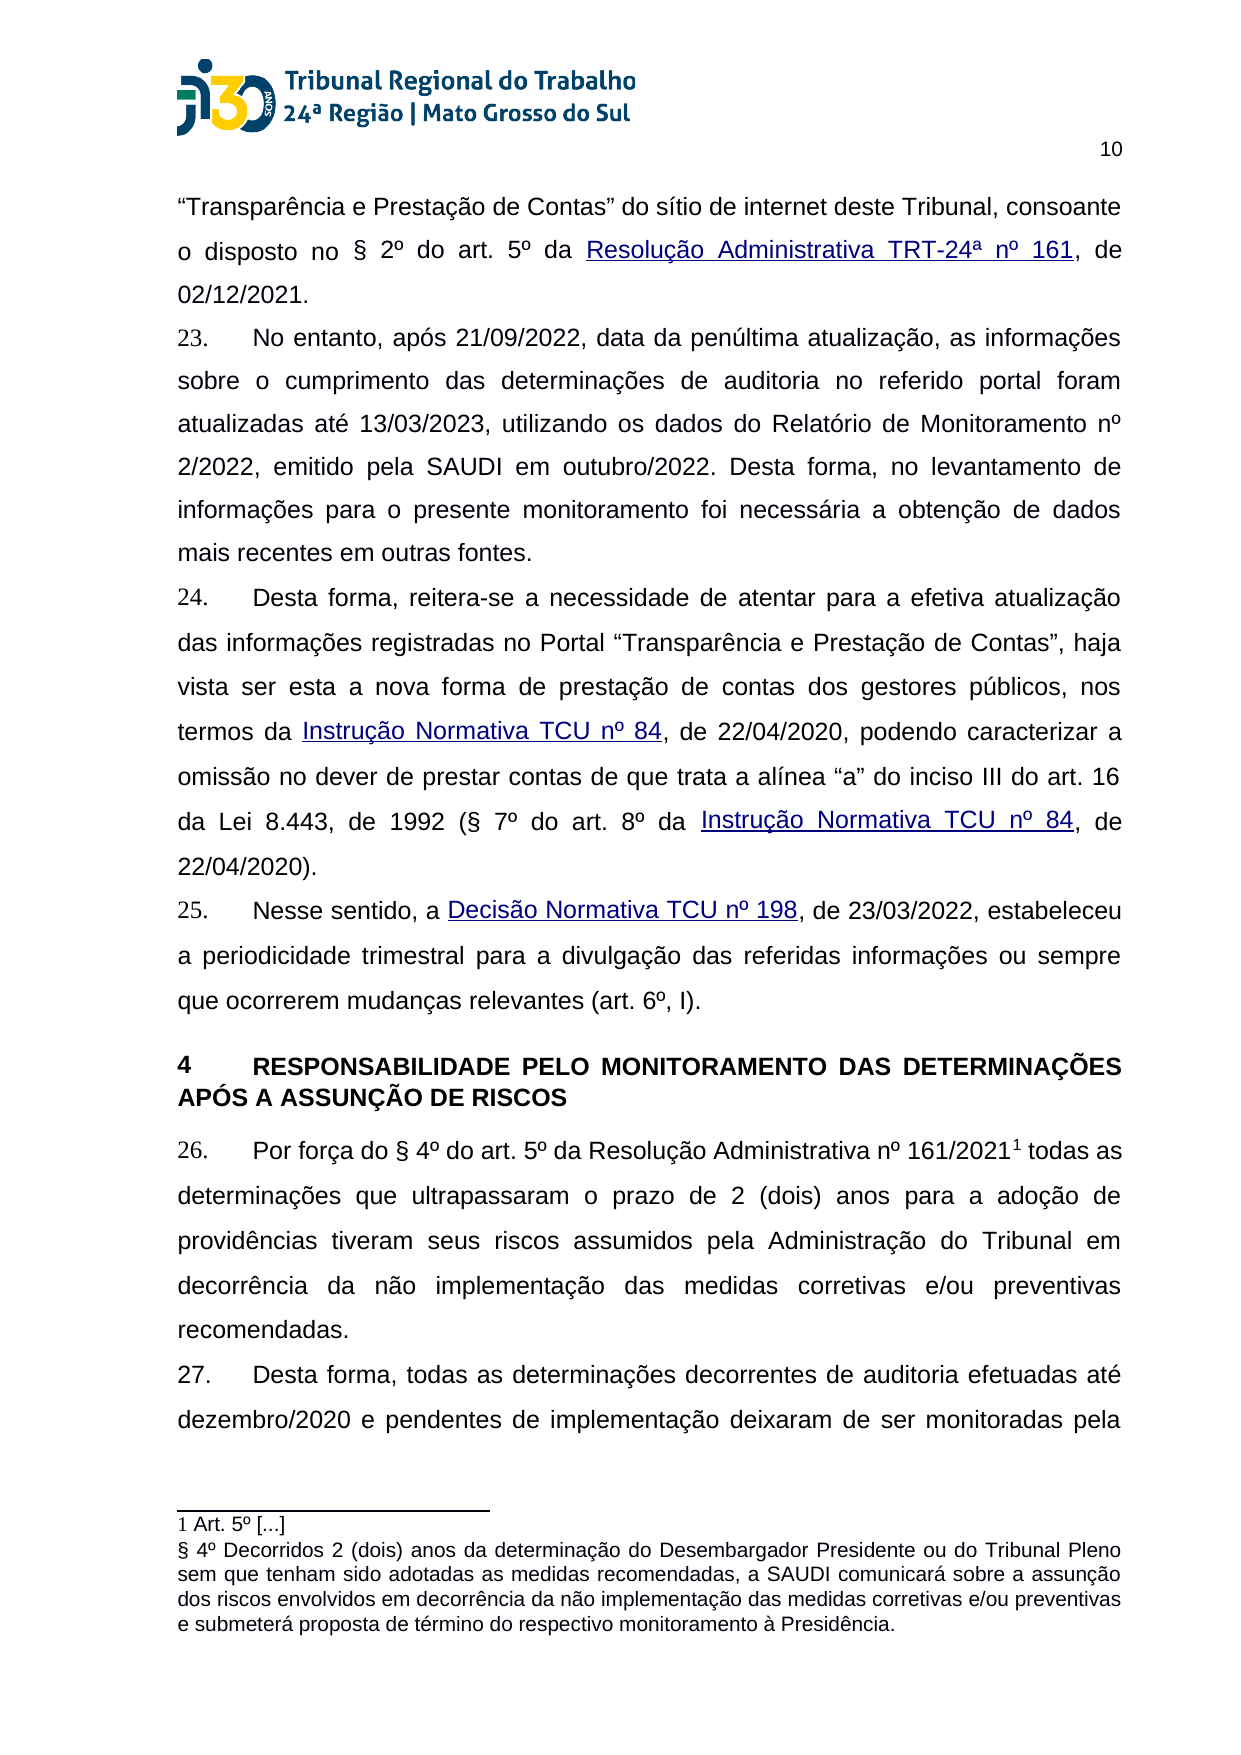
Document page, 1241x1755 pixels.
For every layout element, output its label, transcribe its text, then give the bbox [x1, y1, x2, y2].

list Desta forma, reitera-se a necessidade de atentar para a efetiva atualização das informações registradas no Portal “Transparência e Prestação de Contas”, haja vista ser esta a nova forma de prestação de contas dos gestores públicos, nos termos da Instrução Normativa TCU nº 84, de 22/04/2020, podendo caracterizar a omissão no dever de prestar contas de que trata a alínea “a” do inciso III do art. 16 da Lei 8.443, de 1992 (§ 7º do art. 8º da Instrução Normativa TCU nº 84, de 22/04/2020). [177, 582, 1122, 880]
subtitle § 4º Decorridos 2 (dois) anos da determinação do Desembargador Presidente ou do Tribunal Pleno sem que tenham sido adotadas as medidas recomendadas, a SAUDI comunicará sobre a assunção dos riscos envolvidos em decorrência da não implementação das medidas corretivas e/ou preventivas e submeterá proposta de término do respectivo monitoramento à Presidência. [177, 1536, 1122, 1636]
list RESPONSABILIDADE PELO MONITORAMENTO DAS DETERMINAÇÕES APÓS A ASSUNÇÃO DE RISCOS [177, 1050, 1122, 1112]
list No entanto, após 21/09/2022, data da penúltima atualização, as informações sobre o cumprimento das determinações de auditoria no referido portal foram atualizadas até 13/03/2023, utilizando os dados do Relatório de Monitoramento nº 2/2022, emitido pela SAUDI em outubro/2022. Desta forma, no levantamento de informações para o presente monitoramento foi necessária a obtenção de dados mais recentes em outras fontes. [177, 323, 1122, 567]
list Nesse sentido, a Decisão Normativa TCU nº 198, de 23/03/2022, estabeleceu a periodicidade trimestral para a divulgação das referidas informações ou sempre que ocorrerem mudanças relevantes (art. 6º, I). [177, 895, 1122, 1014]
list Por força do § 4º do art. 5º da Resolução Administrativa nº 161/2021 todas as determinações que ultrapassaram o prazo de 2 (dois) anos para a adoção de providências tiveram seus riscos assumidos pela Administração do Tribunal em decorrência da não implementação das medidas corretivas e/ou preventivas recomendadas. [177, 1135, 1122, 1344]
list “Transparência e Prestação de Contas” do sítio de internet deste Tribunal, consoante o disposto no § 2º do art. 5º da Resolução Administrativa TRT-24ª nº 161, de 02/12/2021. [177, 191, 1122, 308]
list Desta forma, todas as determinações decorrentes de auditoria efetuadas até dezembro/2020 e pendentes de implementação deixaram de ser monitoradas pela [177, 1359, 1122, 1434]
subtitle Art. 5º [...] [177, 1511, 1122, 1536]
